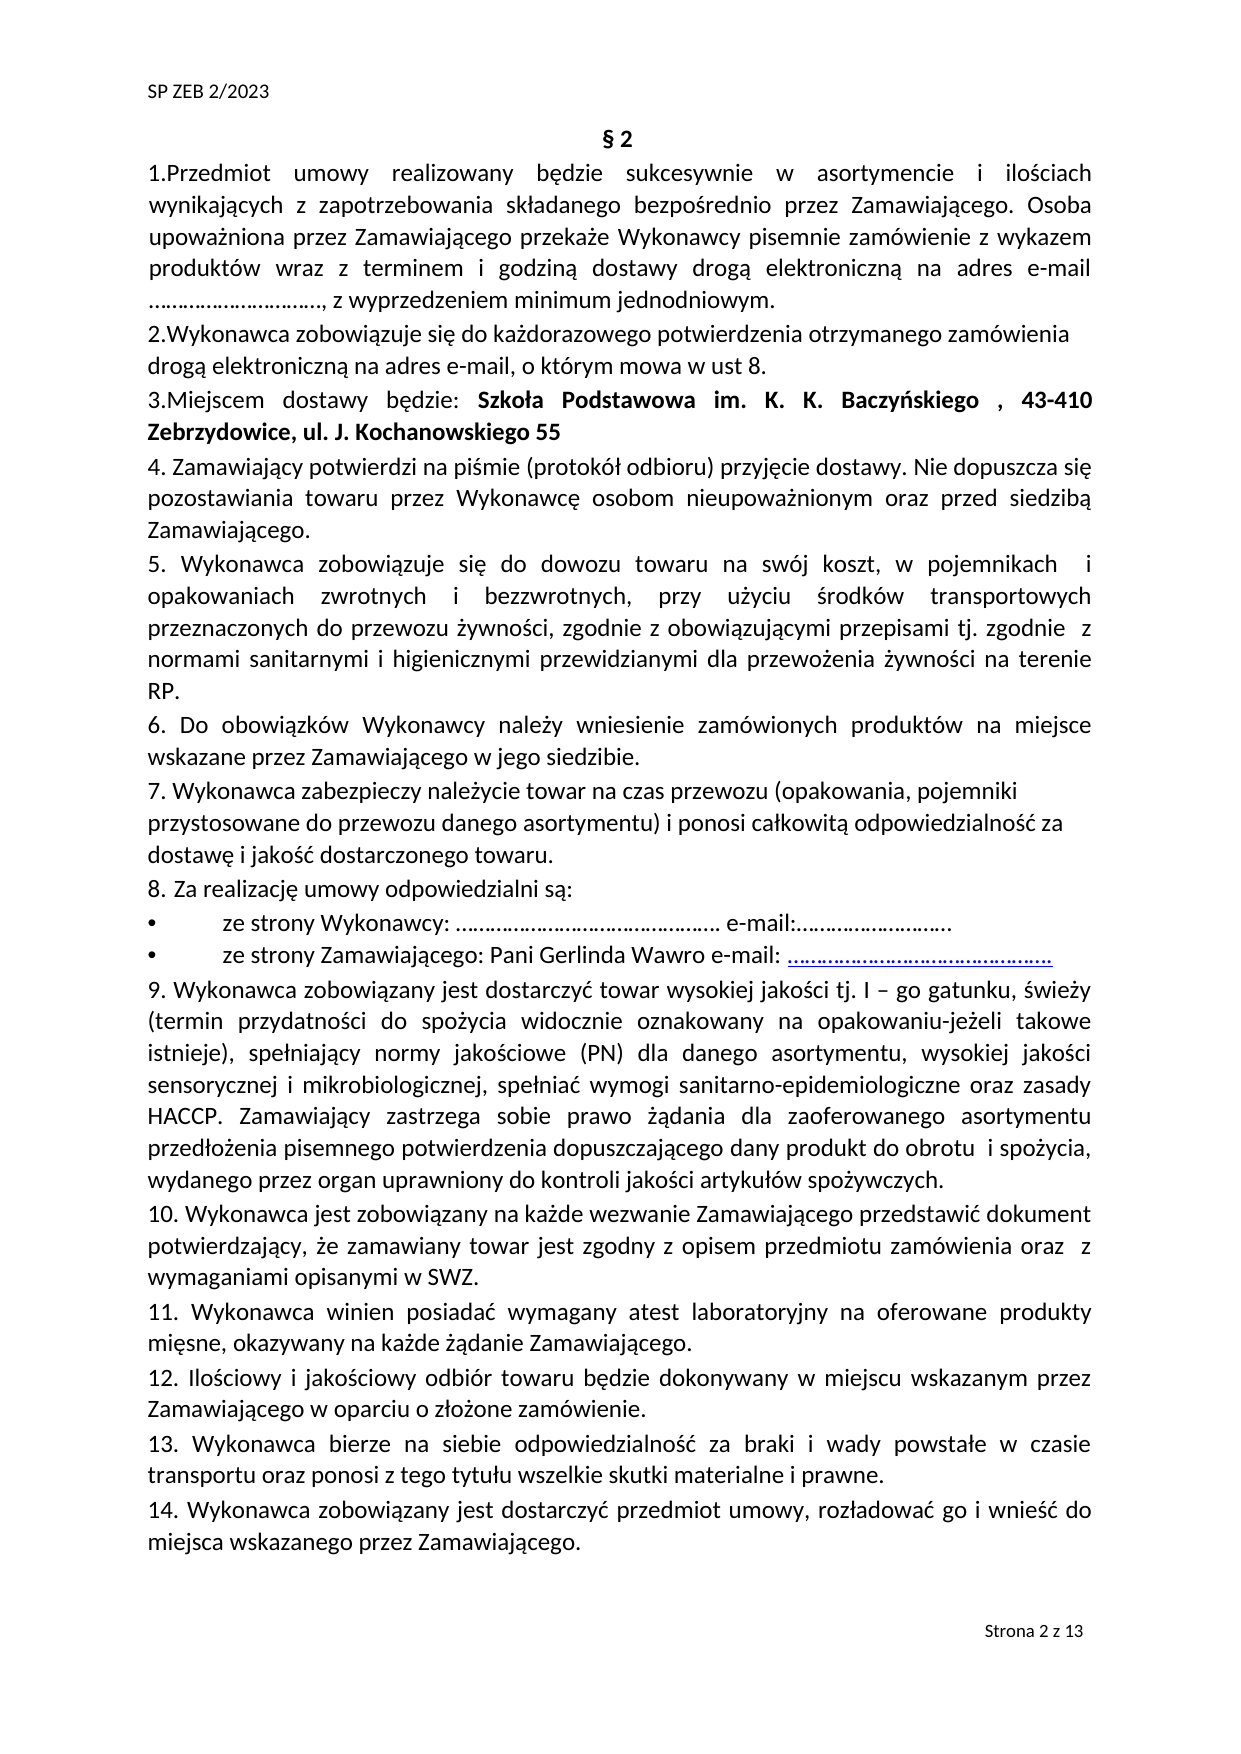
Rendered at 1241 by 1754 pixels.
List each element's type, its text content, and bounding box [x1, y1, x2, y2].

list 13. Wykonawca bierze na siebie odpowiedzialność za braki i wady powstałe w czasie transportu oraz ponosi z tego tytułu wszelkie skutki materialne i prawne. [103, 1428, 1093, 1490]
list 9. Wykonawca zobowiązany jest dostarczyć towar wysokiej jakości tj. I – go gatunku, świeży (termin przydatności do spożycia widocznie oznakowany na opakowaniu-jeżeli takowe istnieje), spełniający normy jakościowe (PN) dla danego asortymentu, wysokiej jakości sensorycznej i mikrobiologicznej, spełniać wymogi sanitarno-epidemiologiczne oraz zasady HACCP. Zamawiający zastrzega sobie prawo żądania dla zaoferowanego asortymentu przedłożenia pisemnego potwierdzenia dopuszczającego dany produkt do obrotu i spożycia, wydanego przez organ uprawniony do kontroli jakości artykułów spożywczych. [103, 974, 1093, 1194]
list 7. Wykonawca zabezpieczy należycie towar na czas przewozu (opakowania, pojemniki przystosowane do przewozu danego asortymentu) i ponosi całkowitą odpowiedzialność za dostawę i jakość dostarczonego towaru. [147, 775, 1093, 869]
list 8. Za realizację umowy odpowiedzialni są: [147, 873, 1093, 904]
list 14. Wykonawca zobowiązany jest dostarczyć przedmiot umowy, rozładować go i wnieść do miejsca wskazanego przez Zamawiającego. [103, 1494, 1093, 1556]
list 5. Wykonawca zobowiązuje się do dowozu towaru na swój koszt, w pojemnikach i opakowaniach zwrotnych i bezzwrotnych, przy użyciu środków transportowych przeznaczonych do przewozu żywności, zgodnie z obowiązującymi przepisami tj. zgodnie z normami sanitarnymi i higienicznymi przewidzianymi dla przewożenia żywności na terenie RP. [147, 548, 1093, 706]
list 11. Wykonawca winien posiadać wymagany atest laboratoryjny na oferowane produkty mięsne, okazywany na każde żądanie Zamawiającego. [103, 1296, 1093, 1358]
list ze strony Zamawiającego: Pani Gerlinda Wawro e-mail: ………………………………………. [147, 940, 1093, 970]
list 6. Do obowiązków Wykonawcy należy wniesienie zamówionych produktów na miejsce wskazane przez Zamawiającego w jego siedzibie. [147, 709, 1093, 772]
text 1.Przedmiot umowy realizowany będzie sukcesywnie w asortymencie i ilościach wynikających z zapotrzebowania składanego bezpośrednio przez Zamawiającego. Osoba upoważniona przez Zamawiającego przekaże Wykonawcy pisemnie zamówienie z wykazem produktów wraz z terminem i godziną dostawy drogą elektroniczną na adres e-mail …………………………, z wyprzedzeniem minimum jednodniowym. [147, 157, 1093, 314]
list 4. Zamawiający potwierdzi na piśmie (protokół odbioru) przyjęcie dostawy. Nie dopuszcza się pozostawiania towaru przez Wykonawcę osobom nieupoważnionym oraz przed siedzibą Zamawiającego. [147, 451, 1093, 544]
list ze strony Wykonawcy: ………………………………………. e-mail:……………………… [147, 907, 1093, 938]
list 10. Wykonawca jest zobowiązany na każde wezwanie Zamawiającego przedstawić dokument potwierdzający, że zamawiany towar jest zgodny z opisem przedmiotu zamówienia oraz z wymaganiami opisanymi w SWZ. [103, 1198, 1093, 1292]
list 12. Ilościowy i jakościowy odbiór towaru będzie dokonywany w miejscu wskazanym przez Zamawiającego w oparciu o złożone zamówienie. [103, 1362, 1093, 1424]
list 3.Miejscem dostawy będzie: Szkoła Podstawowa im. K. K. Baczyńskiego , 43-410 Zebrzydowice, ul. J. Kochanowskiego 55 [147, 384, 1093, 447]
subtitle § 2 [147, 123, 1093, 154]
list 2.Wykonawca zobowiązuje się do każdorazowego potwierdzenia otrzymanego zamówienia drogą elektroniczną na adres e-mail, o którym mowa w ust 8. [147, 318, 1093, 381]
